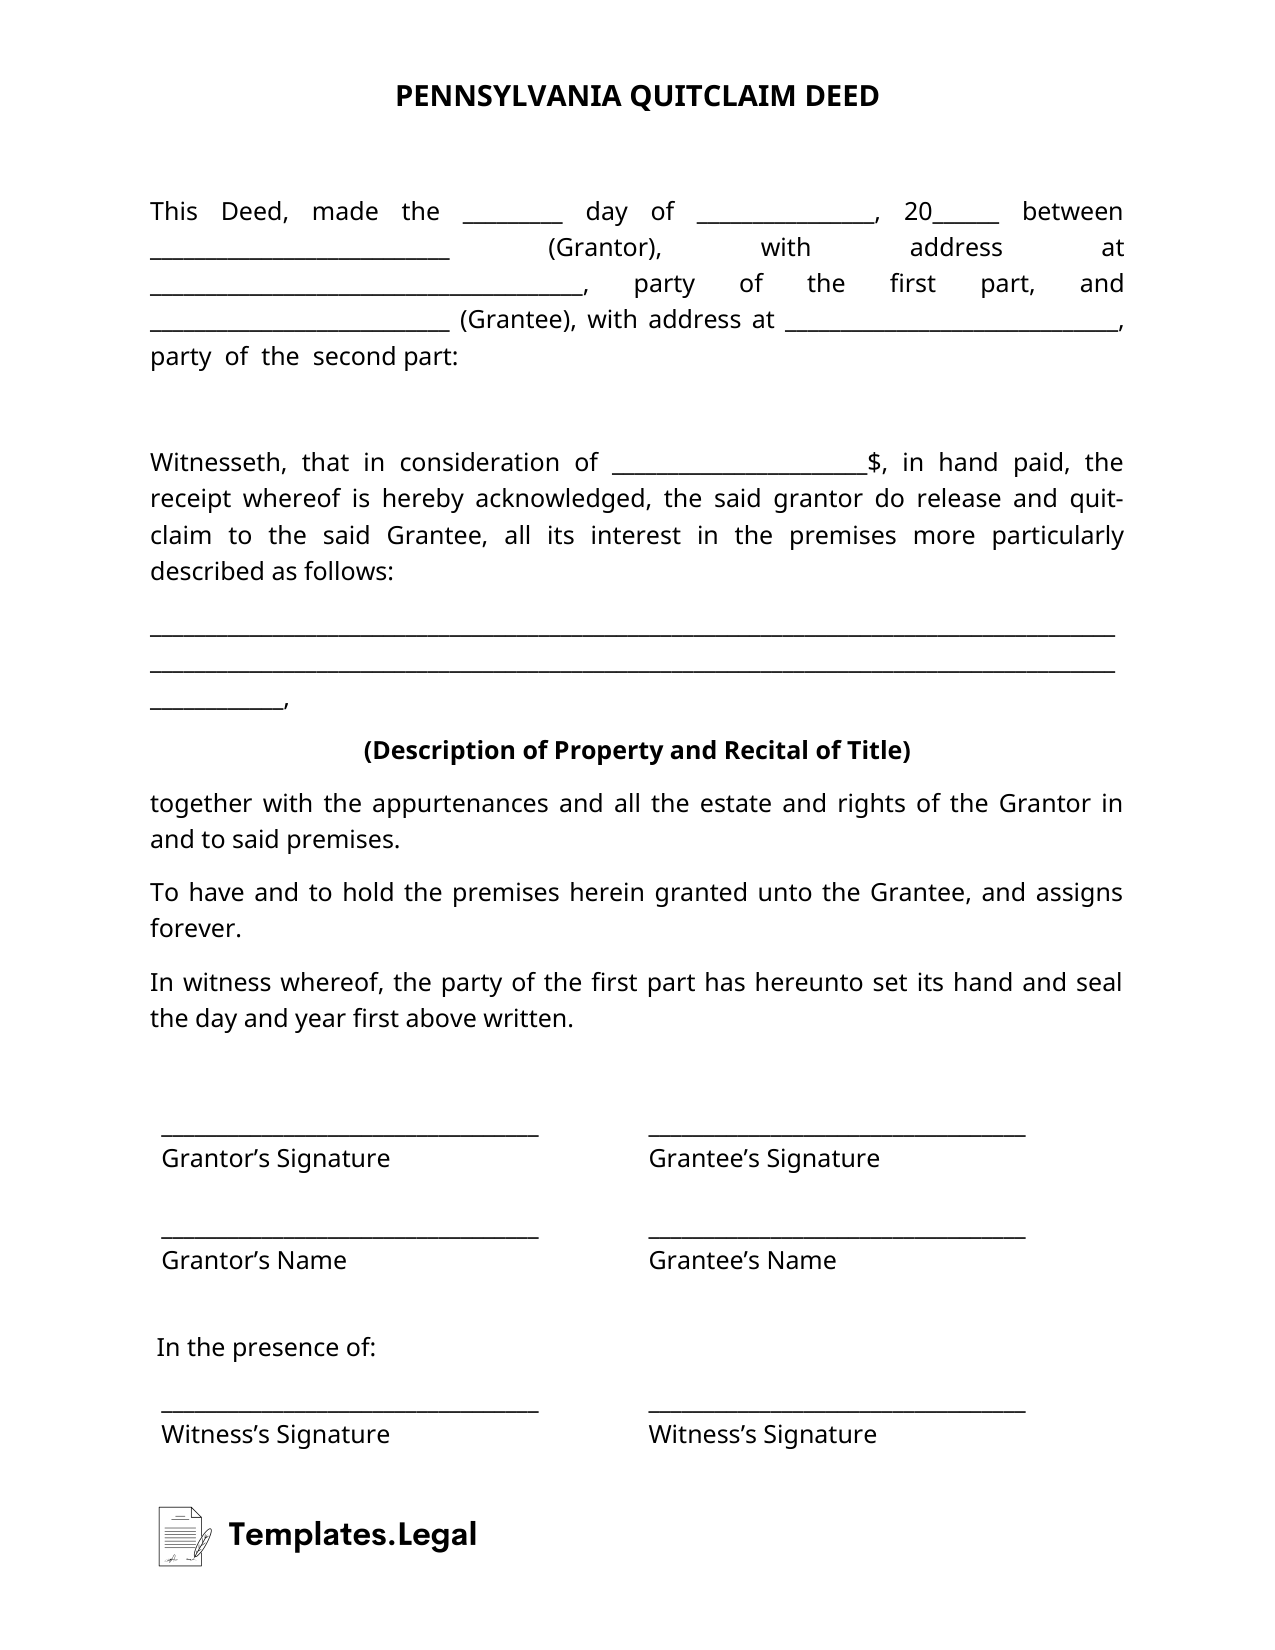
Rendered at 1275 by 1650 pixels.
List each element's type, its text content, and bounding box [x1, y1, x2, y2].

table_header [1124, 1107, 1275, 1175]
text This Deed, made the _________ day of ________________, 20______ between ___________________________ (Grantor), with address at _______________________________________, party of the first part, and ___________________________ (Grantee), with address at ______________________________, party of the second part: [150, 193, 1125, 373]
table_cell [1124, 1175, 1275, 1277]
table_header __________________________________ Witness’s Signature [637, 1383, 1124, 1485]
text __________________________________________________________________________________________________________________________________________________________________________________________, [150, 607, 1125, 713]
text To have and to hold the premises herein granted unto the Grantee, and assigns forever. [150, 875, 1125, 945]
text together with the appurtenances and all the estate and rights of the Grantor in and to said premises. [150, 785, 1125, 856]
table_header __________________________________ Grantee’s Signature [637, 1107, 1124, 1175]
table_header __________________________________ Grantor’s Signature [150, 1107, 637, 1175]
text PENNSYLVANIA QUITCLAIM DEED [150, 75, 1125, 115]
table_cell __________________________________ Grantor’s Name [150, 1175, 637, 1277]
table_header __________________________________ Witness’s Signature [150, 1383, 637, 1485]
text (Description of Property and Recital of Title) [150, 732, 1125, 766]
text Witnesseth, that in consideration of _______________________$, in hand paid, the receipt whereof is hereby acknowledged, the said grantor do release and quit-claim to the said Grantee, all its interest in the premises more particularly described as follows: [150, 444, 1125, 588]
text In witness whereof, the party of the first part has hereunto set its hand and seal the day and year first above written. [150, 964, 1125, 1034]
text In the presence of: [150, 1330, 1125, 1364]
table_cell __________________________________ Grantee’s Name [637, 1175, 1124, 1277]
